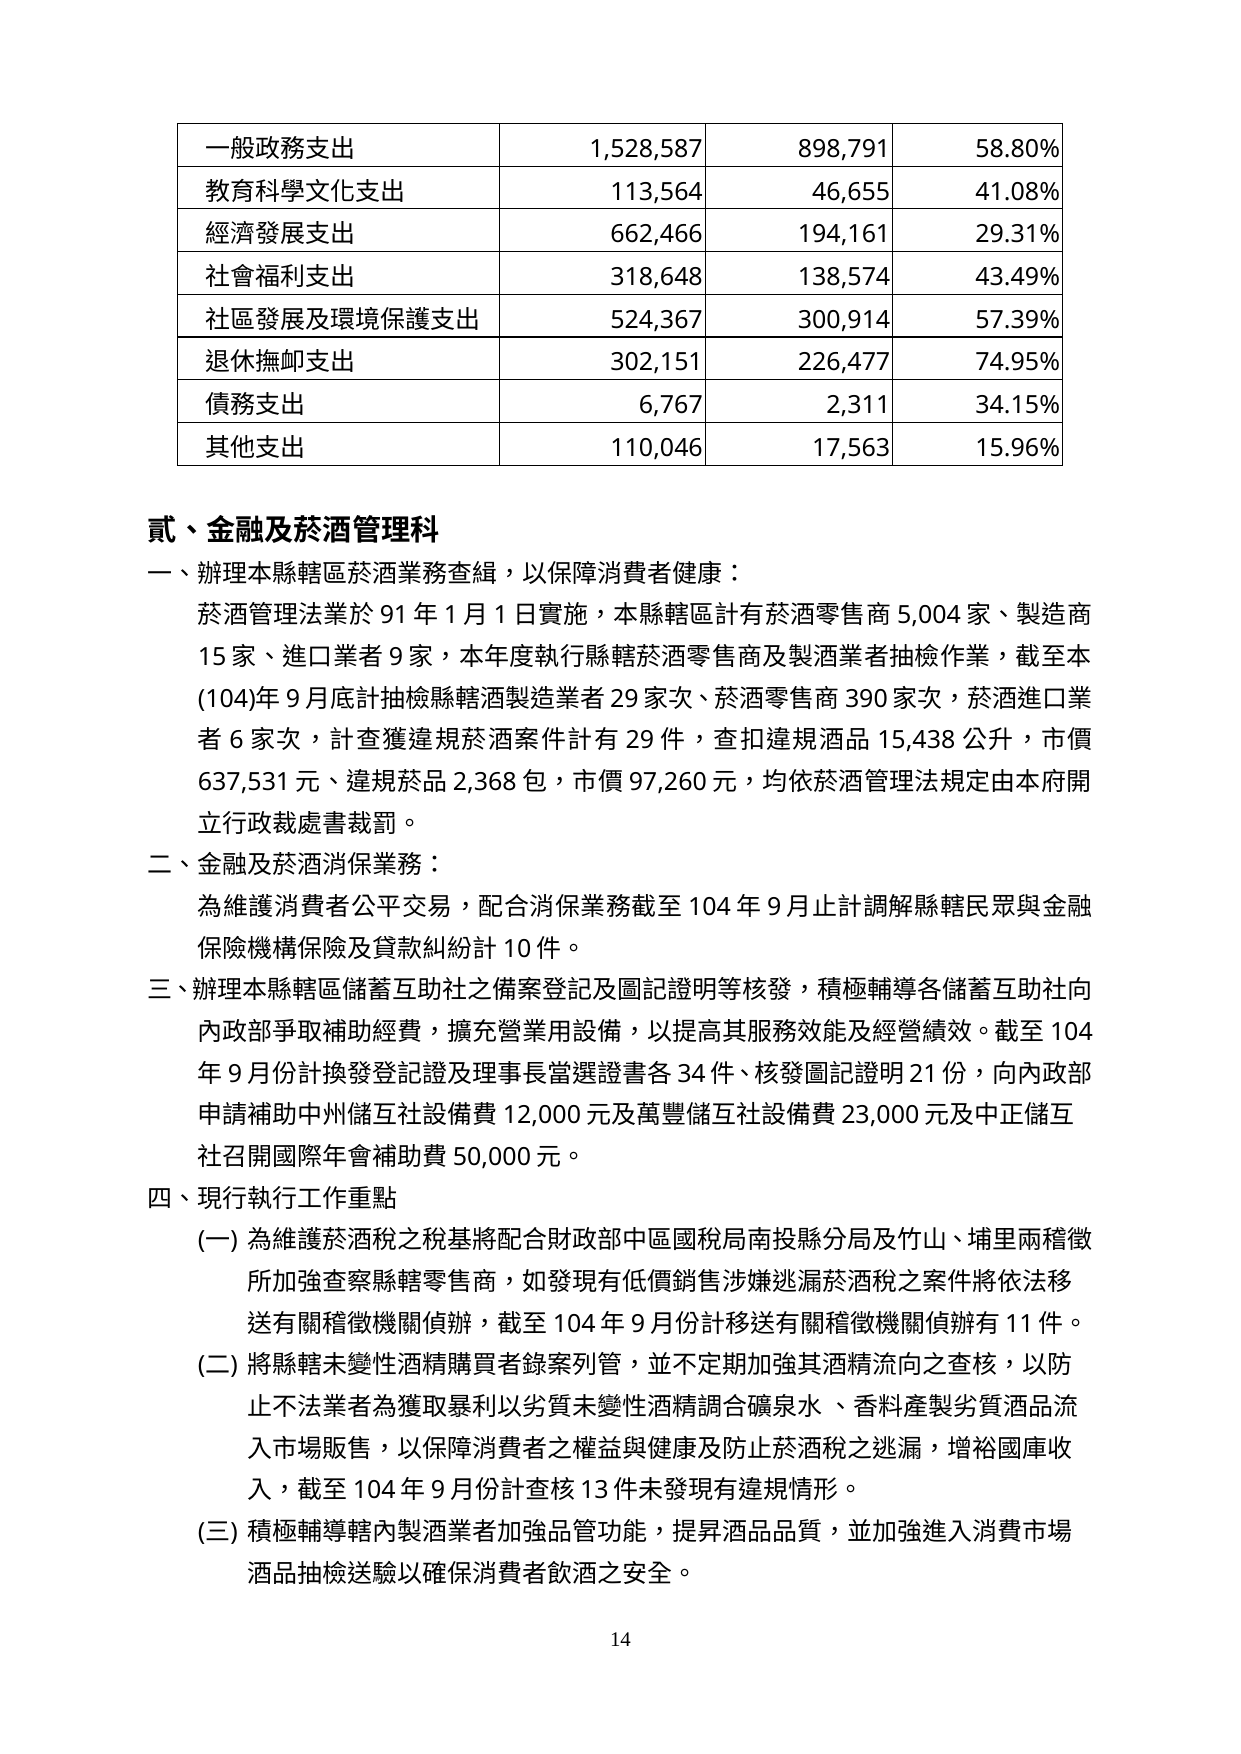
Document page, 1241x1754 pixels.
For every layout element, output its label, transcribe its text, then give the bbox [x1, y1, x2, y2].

text 一、辦理本縣轄區菸酒業務查緝，以保障消費者健康： [148, 549, 1092, 591]
table_cell 教育科學文化支出 [178, 167, 499, 208]
table_cell 其他支出 [178, 423, 499, 464]
table_cell 110,046 [500, 423, 705, 464]
text 四、現行執行工作重點 [148, 1174, 1092, 1216]
list 積極輔導轄內製酒業者加強品管功能，提昇酒品品質，並加強進入消費市場酒品抽檢送驗以確保消費者飲酒之安全。 [198, 1507, 1092, 1591]
table_cell 194,161 [706, 209, 892, 251]
table_cell 58.80% [893, 124, 1062, 166]
table_cell 17,563 [706, 423, 892, 464]
table_cell 113,564 [500, 167, 705, 208]
text 二、金融及菸酒消保業務： [148, 841, 1092, 882]
list 為維護菸酒稅之稅基將配合財政部中區國稅局南投縣分局及竹山、埔里兩稽徵所加強查察縣轄零售商，如發現有低價銷售涉嫌逃漏菸酒稅之案件將依法移送有關稽徵機關偵辦，截至104年9月份計移送有關稽徵機關偵辦有11件。 [198, 1216, 1092, 1341]
table_cell 一般政務支出 [178, 124, 499, 166]
table_cell 43.49% [893, 252, 1062, 294]
table_cell 74.95% [893, 338, 1062, 379]
table_cell 57.39% [893, 295, 1062, 336]
table_cell 300,914 [706, 295, 892, 336]
table_cell 41.08% [893, 167, 1062, 208]
table_cell 662,466 [500, 209, 705, 251]
table_cell 302,151 [500, 338, 705, 379]
text 貳、金融及菸酒管理科 [148, 507, 1092, 549]
table_cell 退休撫卹支出 [178, 338, 499, 379]
table_cell 226,477 [706, 338, 892, 379]
table_cell 138,574 [706, 252, 892, 294]
table_cell 898,791 [706, 124, 892, 166]
text 為維護消費者公平交易，配合消保業務截至104年9月止計調解縣轄民眾與金融保險機構保險及貸款糾紛計10件。 [198, 882, 1092, 966]
text 三、辦理本縣轄區儲蓄互助社之備案登記及圖記證明等核發，積極輔導各儲蓄互助社向內政部爭取補助經費，擴充營業用設備，以提高其服務效能及經營績效。截至104年9月份計換發登記證及理事長當選證書各34件、核發圖記證明21份，向內政部申請補助中州儲互社設備費12,000元及萬豐儲互社設備費23,000元及中正儲互社召開國際年會補助費50,000元。 [148, 966, 1092, 1174]
table_cell 1,528,587 [500, 124, 705, 166]
table_cell 15.96% [893, 423, 1062, 464]
text 菸酒管理法業於91年1月1日實施，本縣轄區計有菸酒零售商5,004家、製造商15家、進口業者9家，本年度執行縣轄菸酒零售商及製酒業者抽檢作業，截至本(104)年9月底計抽檢縣轄酒製造業者29家次、菸酒零售商390家次，菸酒進口業者6家次，計查獲違規菸酒案件計有29件，查扣違規酒品15,438公升，市價637,531元、違規菸品2,368包，市價97,260元，均依菸酒管理法規定由本府開立行政裁處書裁罰。 [198, 591, 1092, 841]
table_cell 46,655 [706, 167, 892, 208]
table_cell 2,311 [706, 380, 892, 422]
table_cell 29.31% [893, 209, 1062, 251]
list 將縣轄未變性酒精購買者錄案列管，並不定期加強其酒精流向之查核，以防止不法業者為獲取暴利以劣質未變性酒精調合礦泉水 、香料產製劣質酒品流入市場販售，以保障消費者之權益與健康及防止菸酒稅之逃漏，增裕國庫收入，截至104年9月份計查核13件未發現有違規情形。 [198, 1341, 1092, 1507]
table_cell 債務支出 [178, 380, 499, 422]
table_cell 社區發展及環境保護支出 [178, 295, 499, 336]
table_cell 524,367 [500, 295, 705, 336]
table_cell 6,767 [500, 380, 705, 422]
table_cell 34.15% [893, 380, 1062, 422]
table_cell 社會福利支出 [178, 252, 499, 294]
table_cell 318,648 [500, 252, 705, 294]
table_cell 經濟發展支出 [178, 209, 499, 251]
